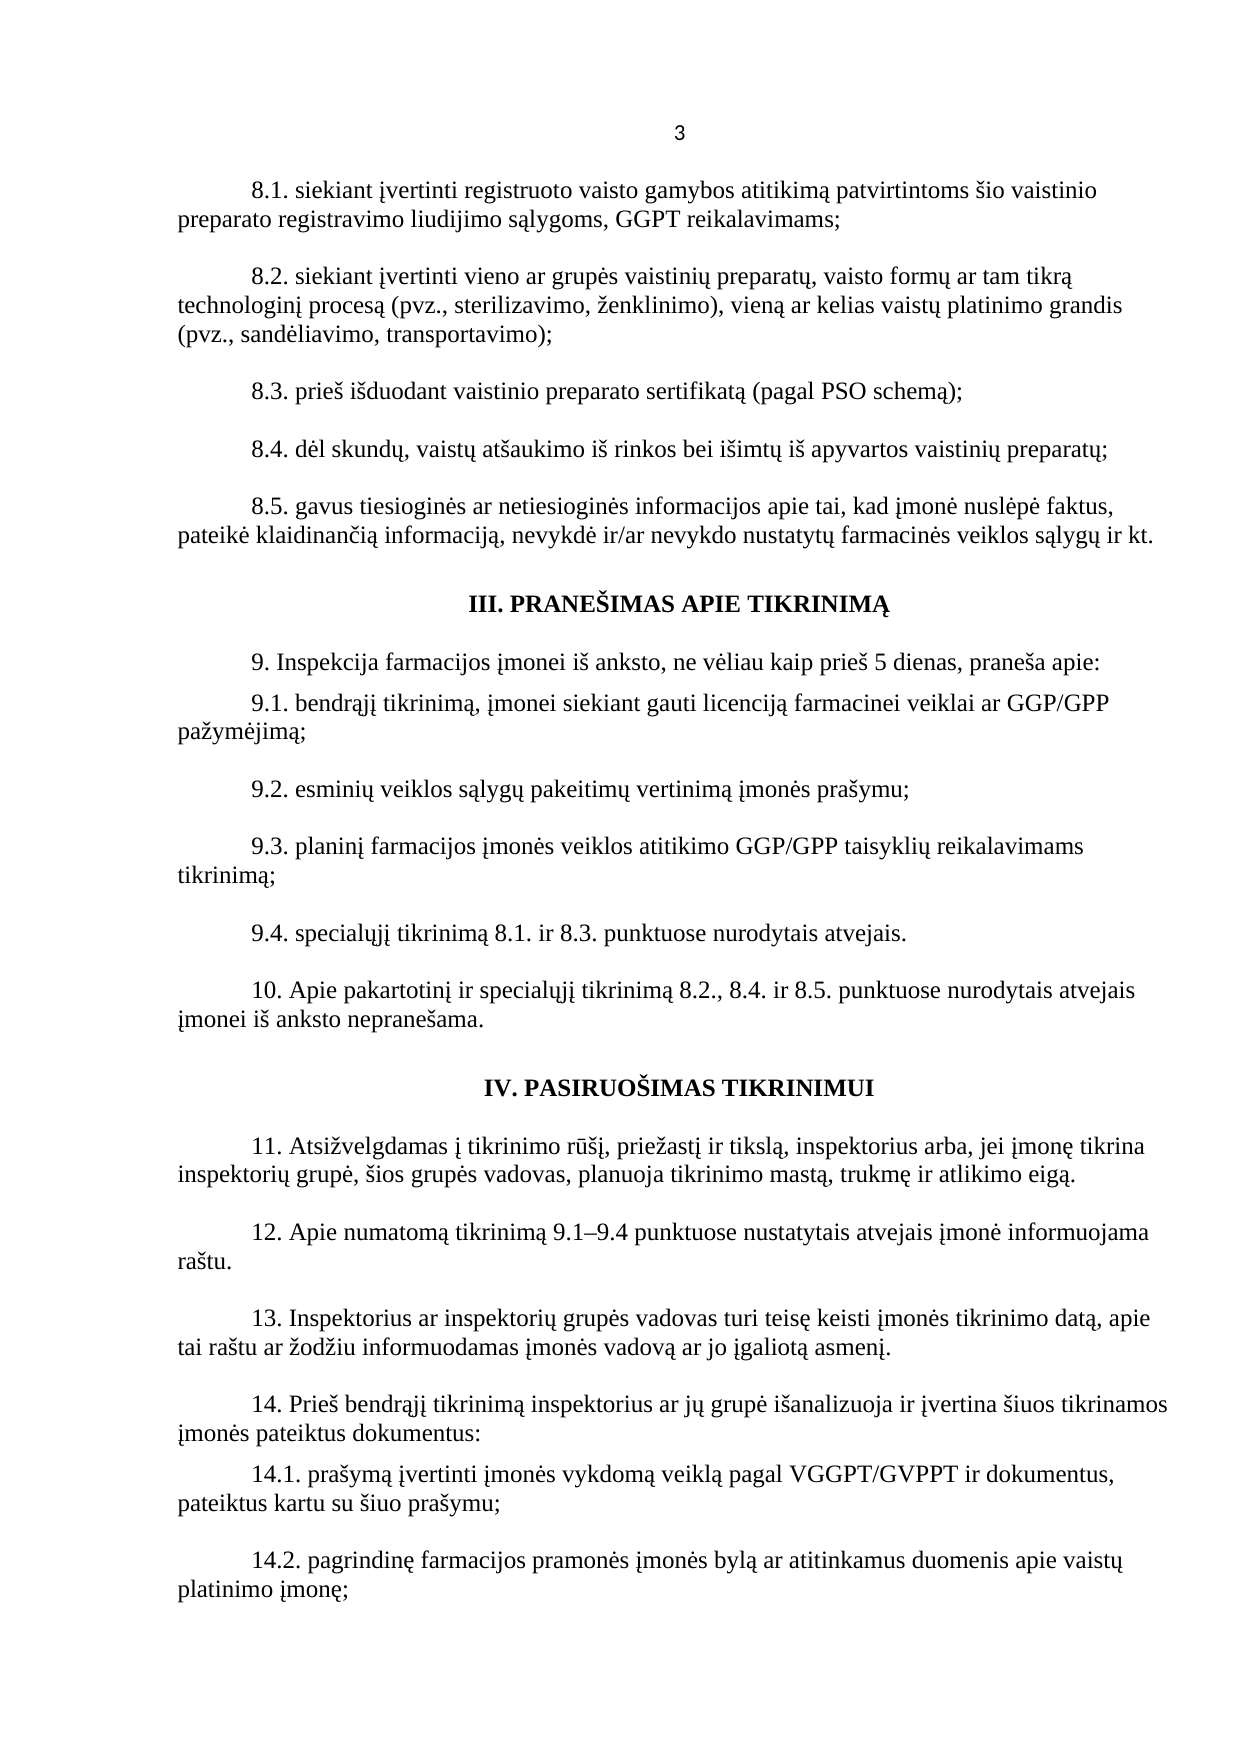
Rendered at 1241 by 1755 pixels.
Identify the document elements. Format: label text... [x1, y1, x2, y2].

text 14.1. prašymą įvertinti įmonės vykdomą veiklą pagal VGGPT/GVPPT ir dokumentus, pateiktus kartu su šiuo prašymu; [177, 1459, 1181, 1517]
text IV. PASIRUOŠIMAS TIKRINIMUI [177, 1073, 1181, 1102]
text 14.2. pagrindinę farmacijos pramonės įmonės bylą ar atitinkamus duomenis apie vaistų platinimo įmonę; [177, 1545, 1181, 1603]
text 8.1. siekiant įvertinti registruoto vaisto gamybos atitikimą patvirtintoms šio vaistinio preparato registravimo liudijimo sąlygoms, GGPT reikalavimams; [177, 175, 1181, 232]
text 10. Apie pakartotinį ir specialųjį tikrinimą 8.2., 8.4. ir 8.5. punktuose nurodytais atvejais įmonei iš anksto nepranešama. [177, 975, 1181, 1033]
text 9.3. planinį farmacijos įmonės veiklos atitikimo GGP/GPP taisyklių reikalavimams tikrinimą; [177, 831, 1181, 889]
text 8.2. siekiant įvertinti vieno ar grupės vaistinių preparatų, vaisto formų ar tam tikrą technologinį procesą (pvz., sterilizavimo, ženklinimo), vieną ar kelias vaistų platinimo grandis (pvz., sandėliavimo, transportavimo); [177, 261, 1181, 347]
text III. PRANEŠIMAS APIE TIKRINIMĄ [177, 589, 1181, 618]
text 8.4. dėl skundų, vaistų atšaukimo iš rinkos bei išimtų iš apyvartos vaistinių preparatų; [177, 434, 1181, 462]
text 12. Apie numatomą tikrinimą 9.1–9.4 punktuose nustatytais atvejais įmonė informuojama raštu. [177, 1217, 1181, 1274]
text 8.3. prieš išduodant vaistinio preparato sertifikatą (pagal PSO schemą); [177, 376, 1181, 405]
text 14. Prieš bendrąjį tikrinimą inspektorius ar jų grupė išanalizuoja ir įvertina šiuos tikrinamos įmonės pateiktus dokumentus: [177, 1389, 1181, 1447]
text 9.2. esminių veiklos sąlygų pakeitimų vertinimą įmonės prašymu; [177, 774, 1181, 803]
text 8.5. gavus tiesioginės ar netiesioginės informacijos apie tai, kad įmonė nuslėpė faktus, pateikė klaidinančią informaciją, nevykdė ir/ar nevykdo nustatytų farmacinės veiklos sąlygų ir kt. [177, 491, 1181, 549]
text 9. Inspekcija farmacijos įmonei iš anksto, ne vėliau kaip prieš 5 dienas, praneša apie: [177, 647, 1181, 676]
text 9.1. bendrąjį tikrinimą, įmonei siekiant gauti licenciją farmacinei veiklai ar GGP/GPP pažymėjimą; [177, 688, 1181, 745]
text 11. Atsižvelgdamas į tikrinimo rūšį, priežastį ir tikslą, inspektorius arba, jei įmonę tikrina inspektorių grupė, šios grupės vadovas, planuoja tikrinimo mastą, trukmę ir atlikimo eigą. [177, 1131, 1181, 1188]
text 13. Inspektorius ar inspektorių grupės vadovas turi teisę keisti įmonės tikrinimo datą, apie tai raštu ar žodžiu informuodamas įmonės vadovą ar jo įgaliotą asmenį. [177, 1303, 1181, 1361]
text 9.4. specialųjį tikrinimą 8.1. ir 8.3. punktuose nurodytais atvejais. [177, 918, 1181, 946]
